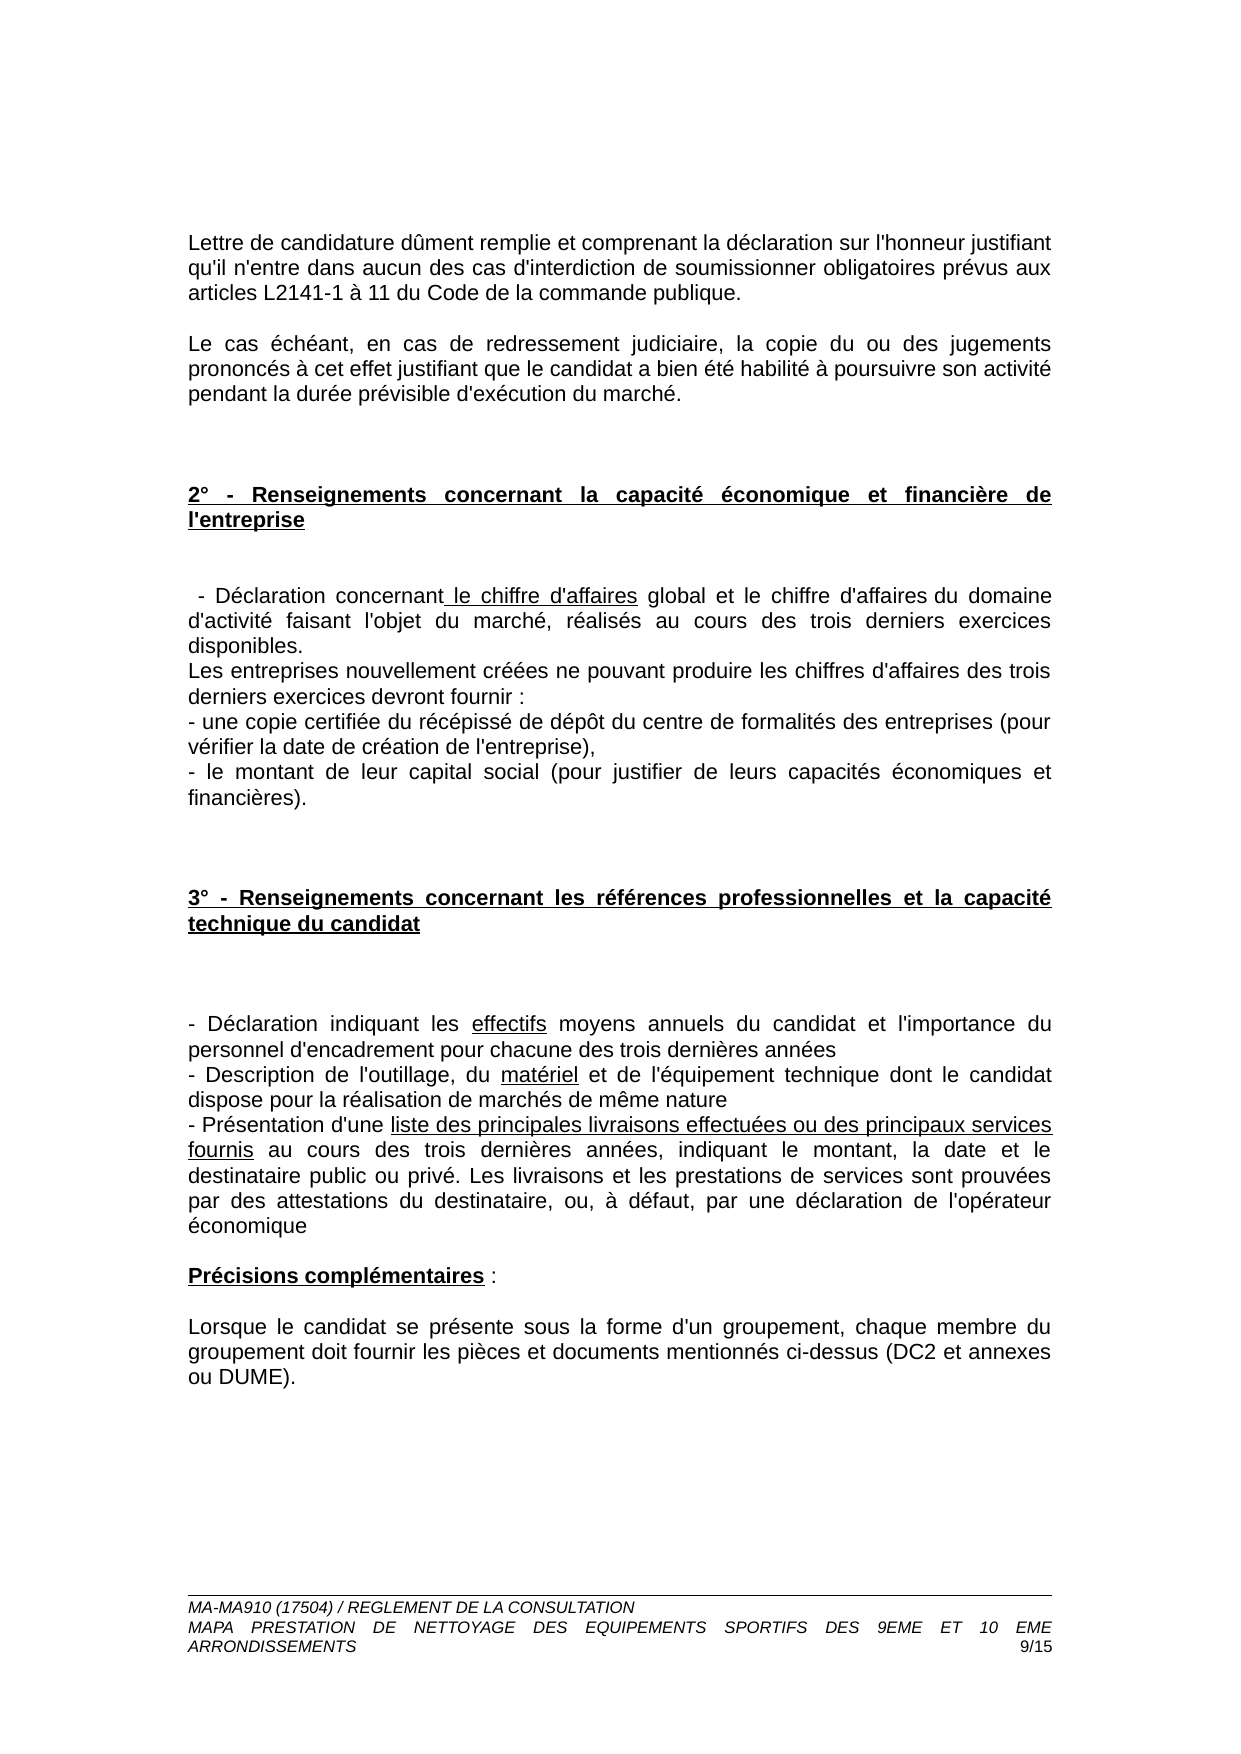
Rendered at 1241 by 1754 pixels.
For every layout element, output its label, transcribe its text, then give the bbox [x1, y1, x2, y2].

text Lorsque le candidat se présente sous la forme d'un groupement, chaque membre du groupement doit fournir les pièces et documents mentionnés ci-dessus (DC2 et annexes ou DUME). [188, 1314, 1052, 1389]
text Lettre de candidature dûment remplie et comprenant la déclaration sur l'honneur justifiant qu'il n'entre dans aucun des cas d'interdiction de soumissionner obligatoires prévus aux articles L2141-1 à 11 du Code de la commande publique. [188, 230, 1052, 305]
text - une copie certifiée du récépissé de dépôt du centre de formalités des entreprises (pour vérifier la date de création de l'entreprise), [188, 709, 1052, 759]
text - Déclaration concernant le chiffre d'affaires global et le chiffre d'affaires du domaine d'activité faisant l'objet du marché, réalisés au cours des trois derniers exercices disponibles. [188, 583, 1052, 658]
text 3° - Renseignements concernant les références professionnelles et la capacité [188, 885, 1052, 907]
text 2° - Renseignements concernant la capacité économique et financière de [188, 482, 1052, 504]
text Précisions complémentaires : [188, 1263, 1052, 1288]
text - Description de l'outillage, du matériel et de l'équipement technique dont le candidat dispose pour la réalisation de marchés de même nature [188, 1062, 1052, 1112]
text - Déclaration indiquant les effectifs moyens annuels du candidat et l'importance du personnel d'encadrement pour chacune des trois dernières années [188, 1011, 1052, 1062]
text technique du candidat [188, 908, 1052, 936]
text Le cas échéant, en cas de redressement judiciaire, la copie du ou des jugements prononcés à cet effet justifiant que le candidat a bien été habilité à poursuivre son activité pendant la durée prévisible d'exécution du marché. [188, 331, 1052, 406]
text Les entreprises nouvellement créées ne pouvant produire les chiffres d'affaires des trois derniers exercices devront fournir : [188, 658, 1052, 709]
text - Présentation d'une liste des principales livraisons effectuées ou des principaux services fournis au cours des trois dernières années, indiquant le montant, la date et le destinataire public ou privé. Les livraisons et les prestations de services sont prouvées par des attestations du destinataire, ou, à défaut, par une déclaration de l'opérateur économique [188, 1112, 1052, 1238]
text l'entreprise [188, 505, 1052, 532]
text - le montant de leur capital social (pour justifier de leurs capacités économiques et financières). [188, 759, 1052, 809]
